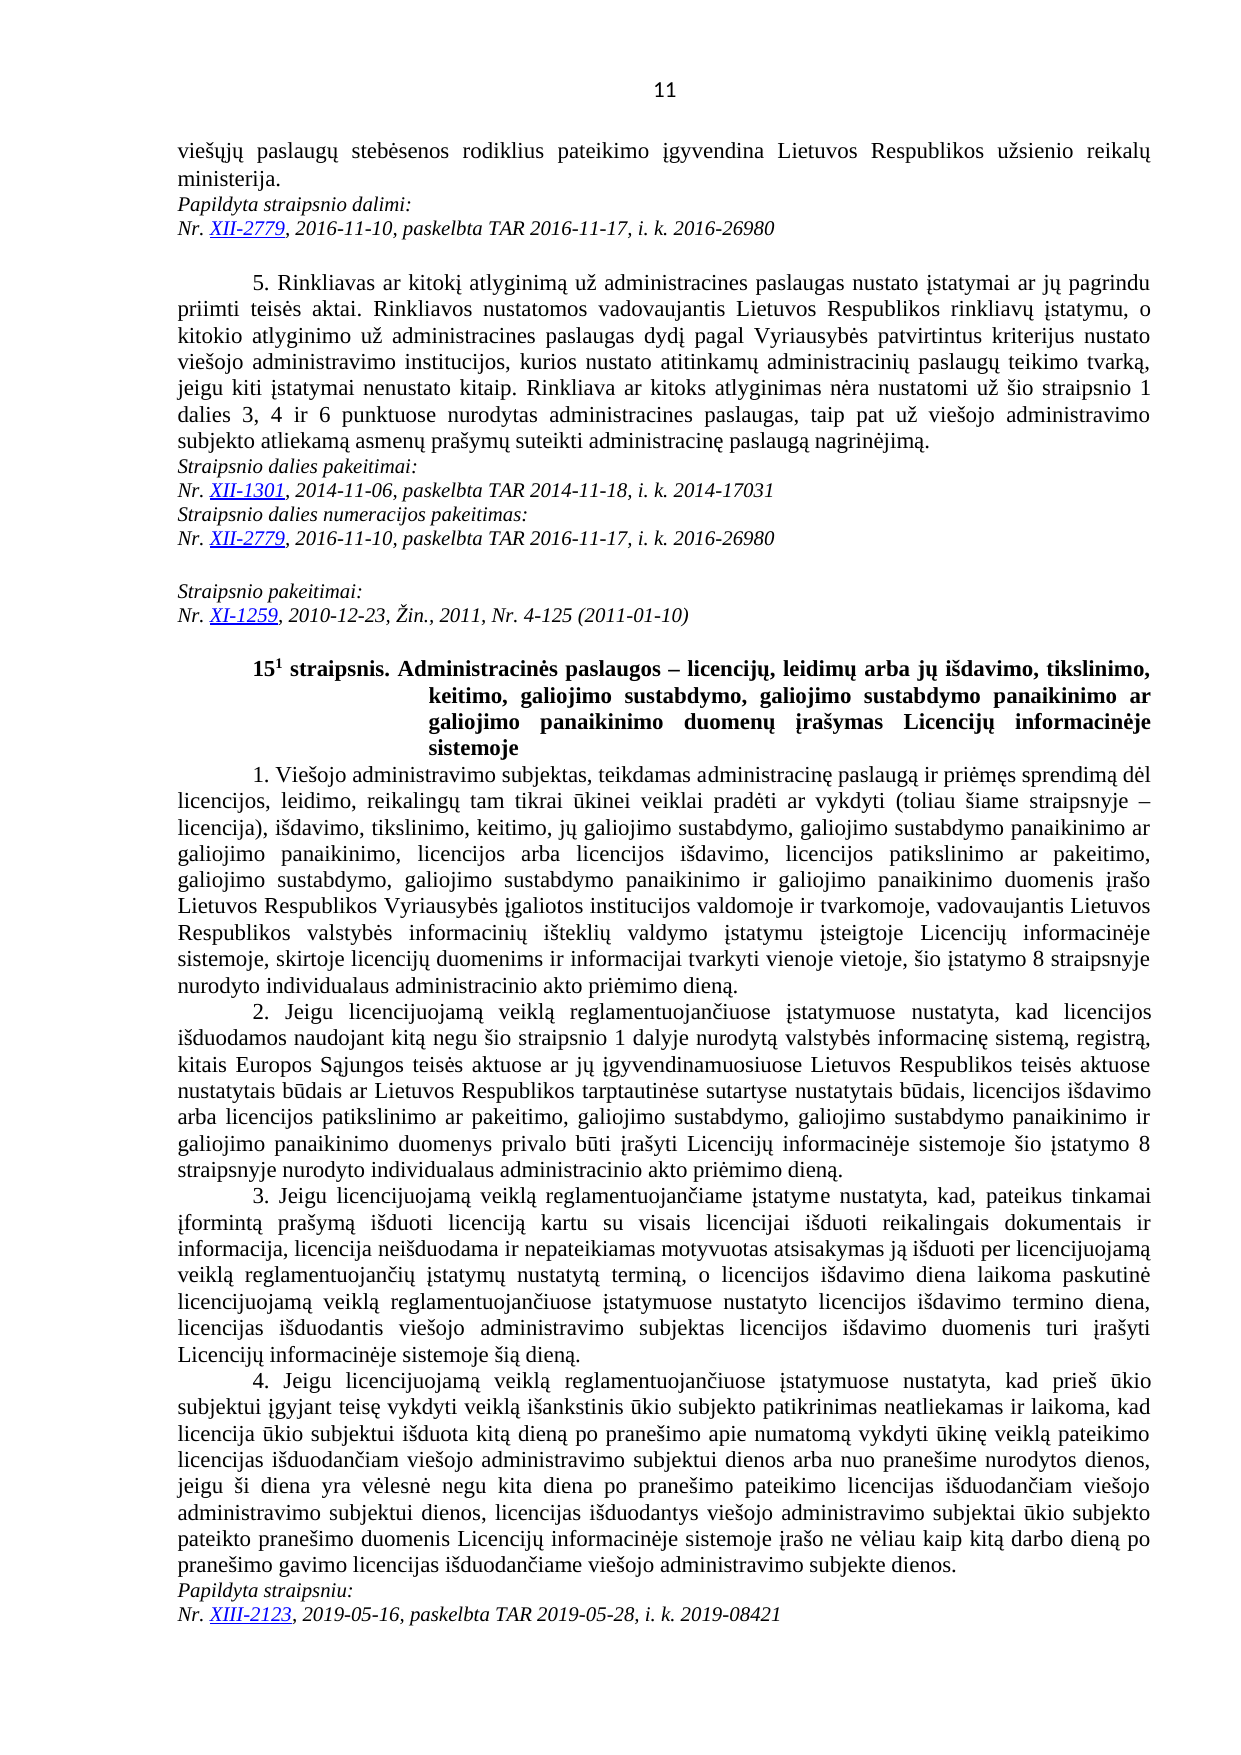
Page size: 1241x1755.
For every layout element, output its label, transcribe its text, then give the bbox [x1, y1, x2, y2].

text 151 straipsnis. Administracinės paslaugos – licencijų, leidimų arba jų išdavimo, tikslinimo, keitimo, galiojimo sustabdymo, galiojimo sustabdymo panaikinimo ar galiojimo panaikinimo duomenų įrašymas Licencijų informacinėje sistemoje [252, 655, 1152, 761]
text Nr. XI-1259, 2010-12-23, Žin., 2011, Nr. 4-125 (2011-01-10) [177, 603, 1152, 627]
text Straipsnio dalies numeracijos pakeitimas: [177, 502, 1152, 526]
text Papildyta straipsnio dalimi: [177, 192, 1152, 216]
text Nr. XII-2779, 2016-11-10, paskelbta TAR 2016-11-17, i. k. 2016-26980 [177, 526, 1152, 550]
text viešųjų paslaugų stebėsenos rodiklius pateikimo įgyvendina Lietuvos Respublikos užsienio reikalų ministerija. [177, 137, 1152, 192]
text Nr. XII-2779, 2016-11-10, paskelbta TAR 2016-11-17, i. k. 2016-26980 [177, 216, 1152, 240]
text 4. Jeigu licencijuojamą veiklą reglamentuojančiuose įstatymuose nustatyta, kad prieš ūkio subjektui įgyjant teisę vykdyti veiklą išankstinis ūkio subjekto patikrinimas neatliekamas ir laikoma, kad licencija ūkio subjektui išduota kitą dieną po pranešimo apie numatomą vykdyti ūkinę veiklą pateikimo licencijas išduodančiam viešojo administravimo subjektui dienos arba nuo pranešime nurodytos dienos, jeigu ši diena yra vėlesnė negu kita diena po pranešimo pateikimo licencijas išduodančiam viešojo administravimo subjektui dienos, licencijas išduodantys viešojo administravimo subjektai ūkio subjekto pateikto pranešimo duomenis Licencijų informacinėje sistemoje įrašo ne vėliau kaip kitą darbo dieną po pranešimo gavimo licencijas išduodančiame viešojo administravimo subjekte dienos. [177, 1367, 1152, 1578]
text Straipsnio dalies pakeitimai: [177, 453, 1152, 478]
text Straipsnio pakeitimai: [177, 578, 1152, 603]
text 1. Viešojo administravimo subjektas, teikdamas administracinę paslaugą ir priėmęs sprendimą dėl licencijos, leidimo, reikalingų tam tikrai ūkinei veiklai pradėti ar vykdyti (toliau šiame straipsnyje – licencija), išdavimo, tikslinimo, keitimo, jų galiojimo sustabdymo, galiojimo sustabdymo panaikinimo ar galiojimo panaikinimo, licencijos arba licencijos išdavimo, licencijos patikslinimo ar pakeitimo, galiojimo sustabdymo, galiojimo sustabdymo panaikinimo ir galiojimo panaikinimo duomenis įrašo Lietuvos Respublikos Vyriausybės įgaliotos institucijos valdomoje ir tvarkomoje, vadovaujantis Lietuvos Respublikos valstybės informacinių išteklių valdymo įstatymu įsteigtoje Licencijų informacinėje sistemoje, skirtoje licencijų duomenims ir informacijai tvarkyti vienoje vietoje, šio įstatymo 8 straipsnyje nurodyto individualaus administracinio akto priėmimo dieną. [177, 761, 1152, 998]
text 5. Rinkliavas ar kitokį atlyginimą už administracines paslaugas nustato įstatymai ar jų pagrindu priimti teisės aktai. Rinkliavos nustatomos vadovaujantis Lietuvos Respublikos rinkliavų įstatymu, o kitokio atlyginimo už administracines paslaugas dydį pagal Vyriausybės patvirtintus kriterijus nustato viešojo administravimo institucijos, kurios nustato atitinkamų administracinių paslaugų teikimo tvarką, jeigu kiti įstatymai nenustato kitaip. Rinkliava ar kitoks atlyginimas nėra nustatomi už šio straipsnio 1 dalies 3, 4 ir 6 punktuose nurodytas administracines paslaugas, taip pat už viešojo administravimo subjekto atliekamą asmenų prašymų suteikti administracinę paslaugą nagrinėjimą. [177, 269, 1152, 453]
text Papildyta straipsniu: [177, 1578, 1152, 1602]
text Nr. XII-1301, 2014-11-06, paskelbta TAR 2014-11-18, i. k. 2014-17031 [177, 478, 1152, 502]
text Nr. XIII-2123, 2019-05-16, paskelbta TAR 2019-05-28, i. k. 2019-08421 [177, 1602, 1152, 1626]
text 3. Jeigu licencijuojamą veiklą reglamentuojančiame įstatyme nustatyta, kad, pateikus tinkamai įformintą prašymą išduoti licenciją kartu su visais licencijai išduoti reikalingais dokumentais ir informacija, licencija neišduodama ir nepateikiamas motyvuotas atsisakymas ją išduoti per licencijuojamą veiklą reglamentuojančių įstatymų nustatytą terminą, o licencijos išdavimo diena laikoma paskutinė licencijuojamą veiklą reglamentuojančiuose įstatymuose nustatyto licencijos išdavimo termino diena, licencijas išduodantis viešojo administravimo subjektas licencijos išdavimo duomenis turi įrašyti Licencijų informacinėje sistemoje šią dieną. [177, 1182, 1152, 1367]
text 2. Jeigu licencijuojamą veiklą reglamentuojančiuose įstatymuose nustatyta, kad licencijos išduodamos naudojant kitą negu šio straipsnio 1 dalyje nurodytą valstybės informacinę sistemą, registrą, kitais Europos Sąjungos teisės aktuose ar jų įgyvendinamuosiuose Lietuvos Respublikos teisės aktuose nustatytais būdais ar Lietuvos Respublikos tarptautinėse sutartyse nustatytais būdais, licencijos išdavimo arba licencijos patikslinimo ar pakeitimo, galiojimo sustabdymo, galiojimo sustabdymo panaikinimo ir galiojimo panaikinimo duomenys privalo būti įrašyti Licencijų informacinėje sistemoje šio įstatymo 8 straipsnyje nurodyto individualaus administracinio akto priėmimo dieną. [177, 998, 1152, 1182]
